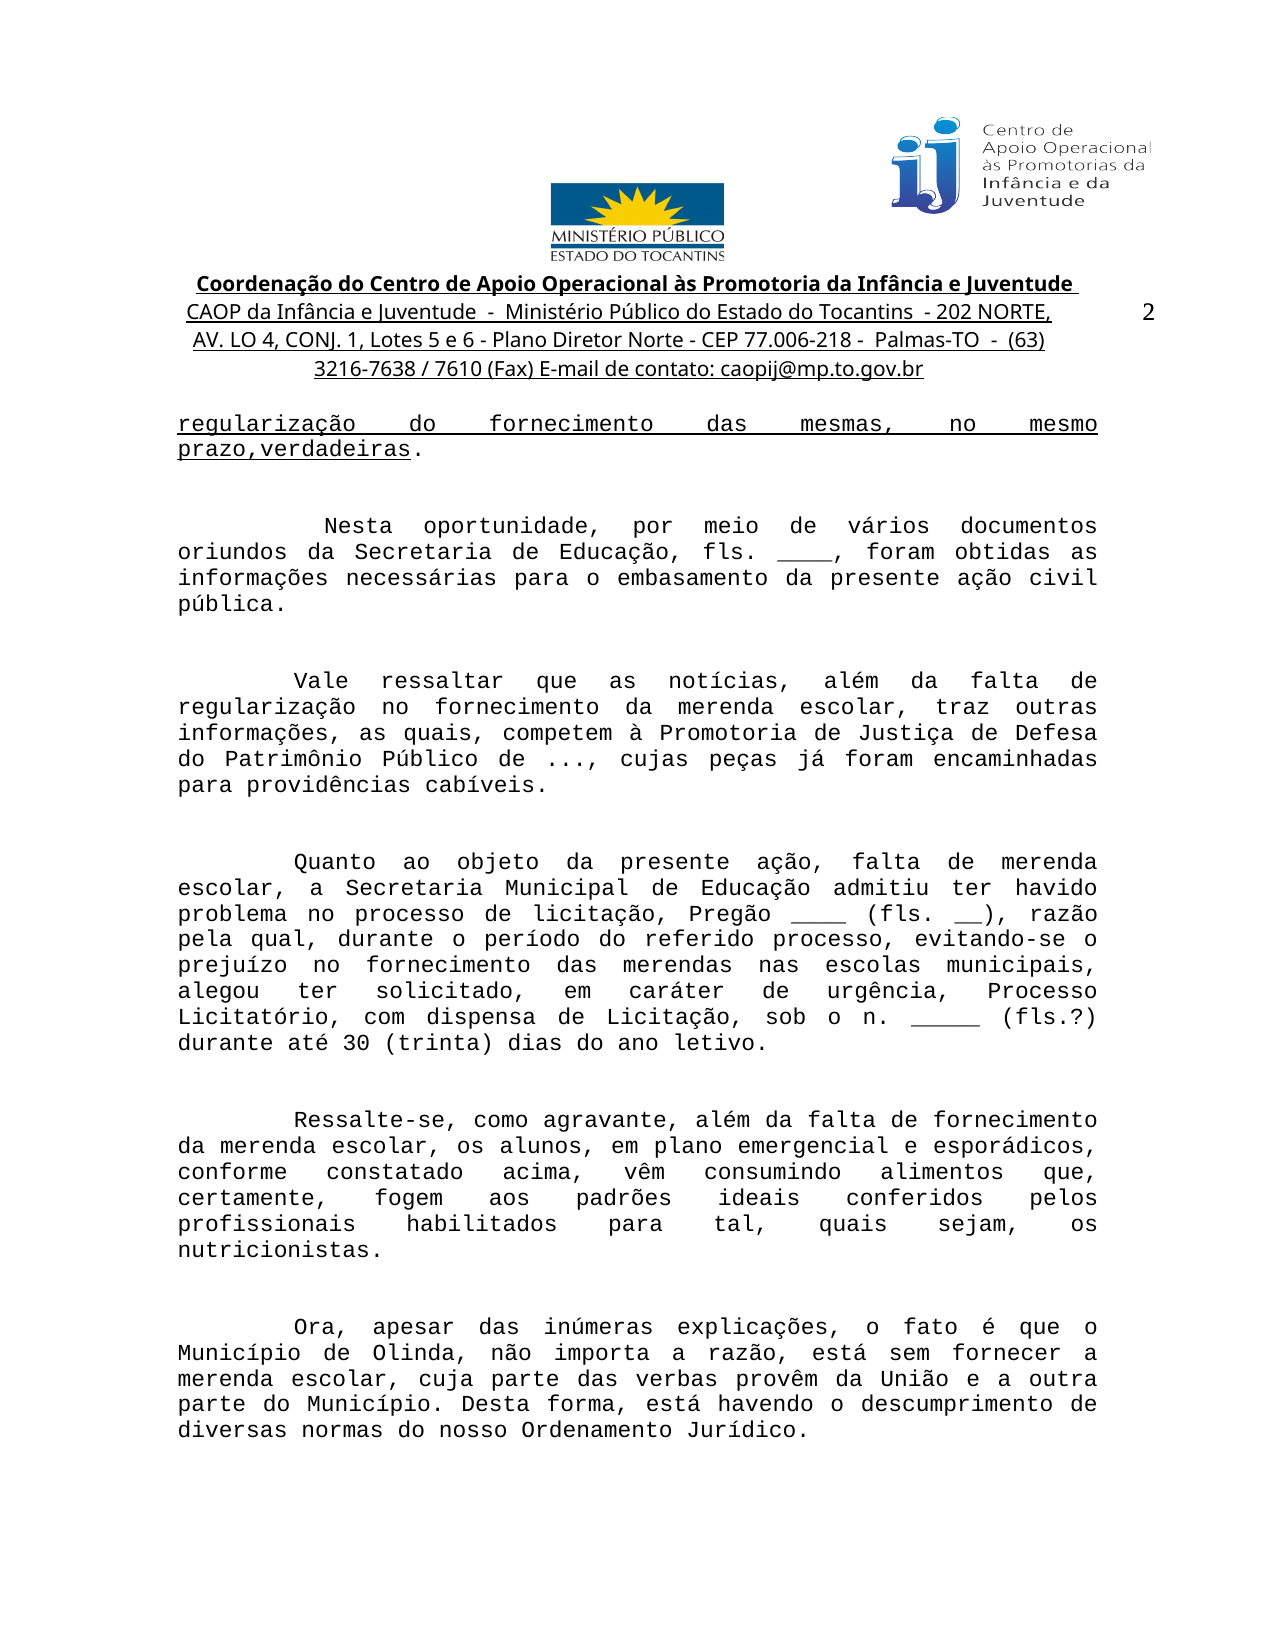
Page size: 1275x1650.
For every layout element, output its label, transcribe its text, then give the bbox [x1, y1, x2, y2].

text Quanto ao objeto da presente ação, falta de merenda escolar, a Secretaria Municipal de Educação admitiu ter havido problema no processo de licitação, Pregão ____ (fls. __), razão pela qual, durante o período do referido processo, evitando-se o prejuízo no fornecimento das merendas nas escolas municipais, alegou ter solicitado, em caráter de urgência, Processo Licitatório, com dispensa de Licitação, sob o n. _____ (fls.?) durante até 30 (trinta) dias do ano letivo. [177, 850, 1098, 1057]
text Ressalte-se, como agravante, além da falta de fornecimento da merenda escolar, os alunos, em plano emergencial e esporádicos, conforme constatado acima, vêm consumindo alimentos que, certamente, fogem aos padrões ideais conferidos pelos profissionais habilitados para tal, quais sejam, os nutricionistas. [177, 1108, 1098, 1264]
text prazo,verdadeiras. [177, 435, 1098, 464]
text Ora, apesar das inúmeras explicações, o fato é que o Município de Olinda, não importa a razão, está sem fornecer a merenda escolar, cuja parte das verbas provêm da União e a outra parte do Município. Desta forma, está havendo o descumprimento de diversas normas do nosso Ordenamento Jurídico. [177, 1315, 1098, 1445]
text Nesta oportunidade, por meio de vários documentos oriundos da Secretaria de Educação, fls. ____, foram obtidas as informações necessárias para o embasamento da presente ação civil pública. [177, 515, 1098, 618]
picture [891, 117, 1151, 214]
picture [550, 183, 725, 261]
text Vale ressaltar que as notícias, além da falta de regularização no fornecimento da merenda escolar, traz outras informações, as quais, competem à Promotoria de Justiça de Defesa do Patrimônio Público de ..., cujas peças já foram encaminhadas para providências cabíveis. [177, 669, 1098, 799]
text regularização do fornecimento das mesmas, no mesmo [177, 412, 1098, 433]
